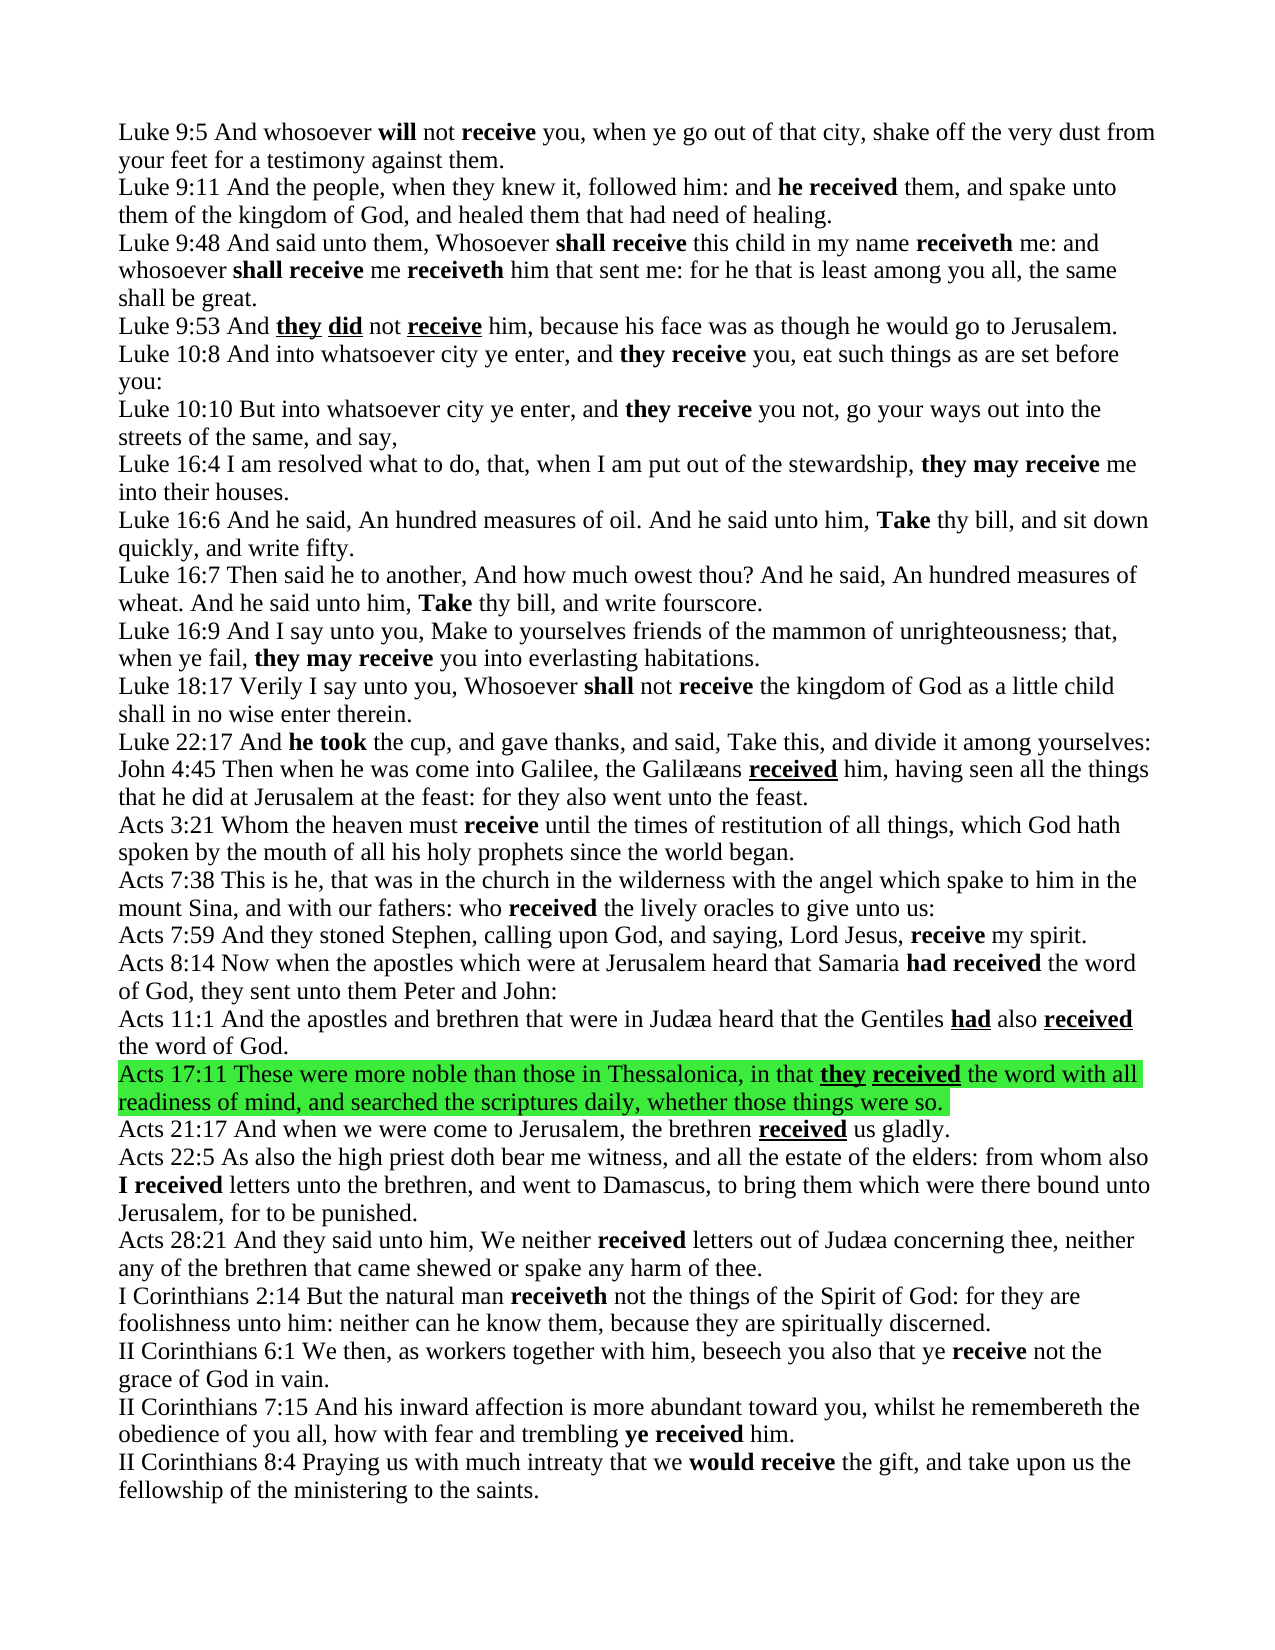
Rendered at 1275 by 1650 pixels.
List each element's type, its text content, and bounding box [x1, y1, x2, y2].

text Acts 28:21 And they said unto him, We neither received letters out of Judæa concerning thee, neither any of the brethren that came shewed or spake any harm of thee. [118, 1226, 1157, 1282]
text Luke 16:7 Then said he to another, And how much owest thou? And he said, An hundred measures of wheat. And he said unto him, Take thy bill, and write fourscore. [118, 561, 1157, 617]
text Luke 9:53 And they did not receive him, because his face was as though he would go to Jerusalem. [118, 312, 1157, 340]
text Luke 16:9 And I say unto you, Make to yourselves friends of the mammon of unrighteousness; that, when ye fail, they may receive you into everlasting habitations. [118, 617, 1157, 672]
text Luke 10:10 But into whatsoever city ye enter, and they receive you not, go your ways out into the streets of the same, and say, [118, 395, 1157, 451]
text Luke 9:11 And the people, when they knew it, followed him: and he received them, and spake unto them of the kingdom of God, and healed them that had need of healing. [118, 173, 1157, 229]
text Luke 10:8 And into whatsoever city ye enter, and they receive you, eat such things as are set before you: [118, 340, 1157, 395]
text Acts 22:5 As also the high priest doth bear me witness, and all the estate of the elders: from whom also I received letters unto the brethren, and went to Damascus, to bring them which were there bound unto Jerusalem, for to be punished. [118, 1143, 1157, 1226]
text Luke 16:4 I am resolved what to do, that, when I am put out of the stewardship, they may receive me into their houses. [118, 451, 1157, 506]
text Acts 17:11 These were more noble than those in Thessalonica, in that they received the word with all readiness of mind, and searched the scriptures daily, whether those things were so. [118, 1060, 1157, 1116]
text Luke 16:6 And he said, An hundred measures of oil. And he said unto him, Take thy bill, and sit down quickly, and write fifty. [118, 506, 1157, 561]
text Acts 8:14 Now when the apostles which were at Jerusalem heard that Samaria had received the word of God, they sent unto them Peter and John: [118, 949, 1157, 1005]
text II Corinthians 8:4 Praying us with much intreaty that we would receive the gift, and take upon us the fellowship of the ministering to the saints. [118, 1448, 1157, 1503]
text Acts 7:59 And they stoned Stephen, calling upon God, and saying, Lord Jesus, receive my spirit. [118, 922, 1157, 949]
text I Corinthians 2:14 But the natural man receiveth not the things of the Spirit of God: for they are foolishness unto him: neither can he know them, because they are spiritually discerned. [118, 1282, 1157, 1337]
text Luke 9:48 And said unto them, Whosoever shall receive this child in my name receiveth me: and whosoever shall receive me receiveth him that sent me: for he that is least among you all, the same shall be great. [118, 229, 1157, 312]
text II Corinthians 6:1 We then, as workers together with him, beseech you also that ye receive not the grace of God in vain. [118, 1337, 1157, 1393]
text Luke 22:17 And he took the cup, and gave thanks, and said, Take this, and divide it among yourselves: [118, 728, 1157, 755]
text Acts 21:17 And when we were come to Jerusalem, the brethren received us gladly. [118, 1116, 1157, 1143]
text Acts 11:1 And the apostles and brethren that were in Judæa heard that the Gentiles had also received the word of God. [118, 1005, 1157, 1060]
text Luke 18:17 Verily I say unto you, Whosoever shall not receive the kingdom of God as a little child shall in no wise enter therein. [118, 672, 1157, 728]
text John 4:45 Then when he was come into Galilee, the Galilæans received him, having seen all the things that he did at Jerusalem at the feast: for they also went unto the feast. [118, 755, 1157, 811]
text Acts 3:21 Whom the heaven must receive until the times of restitution of all things, which God hath spoken by the mouth of all his holy prophets since the world began. [118, 811, 1157, 866]
text Luke 9:5 And whosoever will not receive you, when ye go out of that city, shake off the very dust from your feet for a testimony against them. [118, 118, 1157, 173]
text II Corinthians 7:15 And his inward affection is more abundant toward you, whilst he remembereth the obedience of you all, how with fear and trembling ye received him. [118, 1393, 1157, 1448]
text Acts 7:38 This is he, that was in the church in the wilderness with the angel which spake to him in the mount Sina, and with our fathers: who received the lively oracles to give unto us: [118, 866, 1157, 922]
